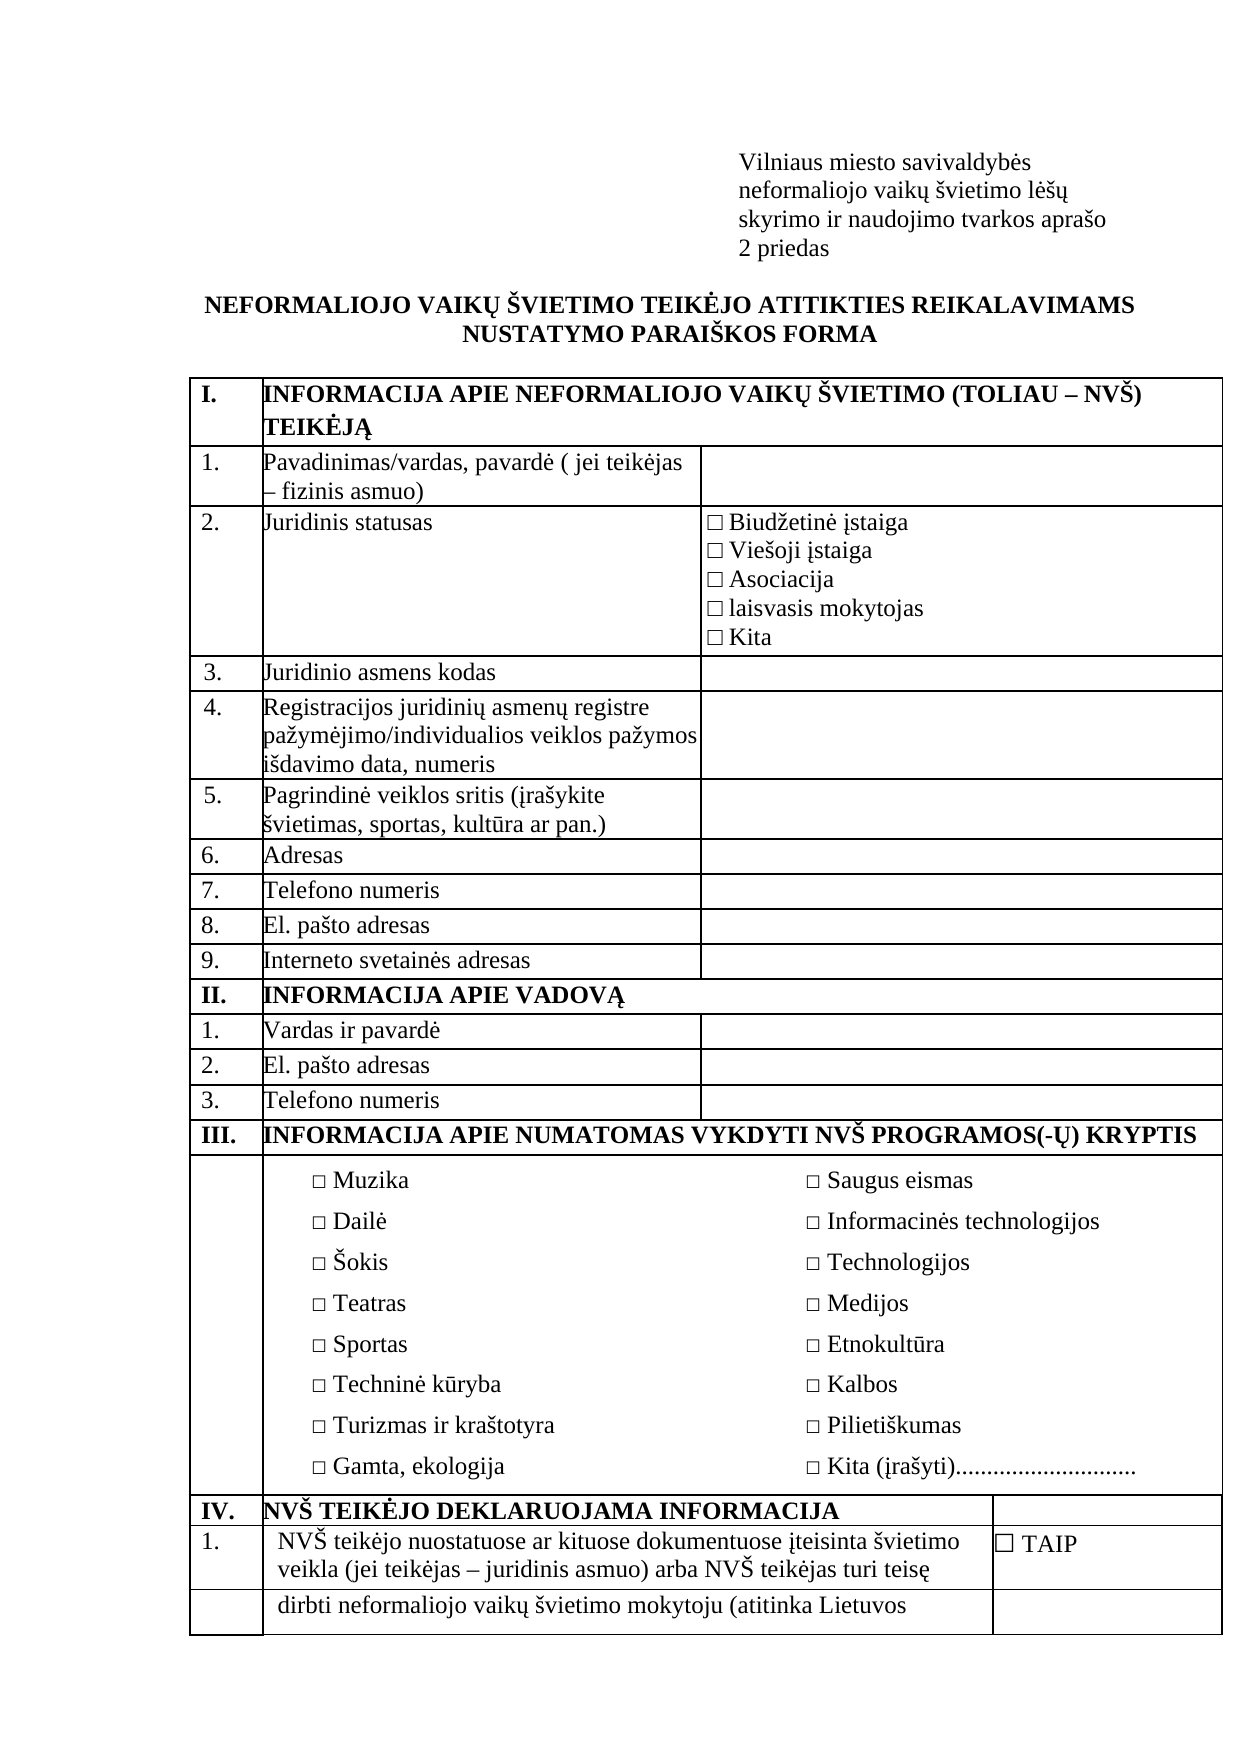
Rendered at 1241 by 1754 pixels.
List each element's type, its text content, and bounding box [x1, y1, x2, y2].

table_cell III. [191, 1121, 262, 1154]
table_cell [702, 657, 1222, 690]
table_cell 7. [191, 875, 262, 908]
table_cell dirbti neformaliojo vaikų švietimo mokytoju (atitinka Lietuvos [264, 1590, 992, 1634]
table_cell 6. [191, 840, 262, 873]
table_cell II. [191, 980, 262, 1013]
text Vilniaus miesto savivaldybės [177, 147, 1162, 176]
table_cell [994, 1496, 1221, 1525]
table_cell 8. [191, 910, 262, 943]
table_cell 2. [191, 1050, 262, 1083]
table_cell Juridinis statusas [264, 507, 700, 655]
table_cell 1. [191, 1526, 262, 1589]
table_cell IV. [191, 1496, 262, 1525]
table_cell 3. [191, 1086, 262, 1118]
table_cell NVŠ TEIKĖJO DEKLARUOJAMA INFORMACIJA [264, 1496, 992, 1525]
table_cell 2. [191, 507, 262, 655]
table_cell Pagrindinė veiklos sritis (įrašykite švietimas, sportas, kultūra ar pan.) [264, 780, 700, 838]
text neformaliojo vaikų švietimo lėšų [177, 176, 1162, 204]
table_cell [702, 875, 1222, 908]
table_cell Juridinio asmens kodas [264, 657, 700, 690]
table_cell El. pašto adresas [264, 910, 700, 943]
table_cell NVŠ teikėjo nuostatuose ar kituose dokumentuose įteisinta švietimo veikla (jei teikėjas – juridinis asmuo) arba NVŠ teikėjas turi teisę [264, 1526, 992, 1589]
table_cell [994, 1590, 1221, 1634]
text NEFORMALIOJO VAIKŲ ŠVIETIMO TEIKĖJO ATITIKTIES REIKALAVIMAMS NUSTATYMO PARAIŠKOS FORMA [177, 291, 1162, 348]
text skyrimo ir naudojimo tvarkos aprašo [177, 204, 1162, 233]
table_cell Interneto svetainės adresas [264, 945, 700, 978]
table_header ☐ Muzika ☐ Dailė ☐ Šokis ☐ Teatras ☐ Sportas ☐ Techninė kūryba ☐ Turizmas ir kraštotyra ☐ Gamta, ekologija [264, 1156, 757, 1494]
table_cell [702, 945, 1222, 978]
table_cell [702, 692, 1222, 778]
table_cell [702, 1015, 1222, 1048]
table_cell 9. [191, 945, 262, 978]
table_cell Telefono numeris [264, 1086, 700, 1118]
table_cell □ Biudžetinė įstaiga □ Viešoji įstaiga □ Asociacija □ laisvasis mokytojas □ Kita [702, 507, 1222, 655]
table_cell INFORMACIJA APIE VADOVĄ [264, 980, 1222, 1013]
table_cell [702, 1050, 1222, 1083]
table_cell [191, 1590, 262, 1634]
table_cell [191, 1156, 262, 1494]
table_header I. [191, 379, 262, 445]
table_cell [702, 910, 1222, 943]
table_header INFORMACIJA APIE NEFORMALIOJO VAIKŲ ŠVIETIMO (TOLIAU – NVŠ) TEIKĖJĄ [264, 379, 1222, 445]
table_cell 3. [191, 657, 262, 690]
table_cell ☐ TAIP [994, 1526, 1221, 1589]
table_cell Adresas [264, 840, 700, 873]
table_cell Pavadinimas/vardas, pavardė ( jei teikėjas – fizinis asmuo) [264, 447, 700, 504]
table_cell 1. [191, 1015, 262, 1048]
table_cell Vardas ir pavardė [264, 1015, 700, 1048]
table_cell El. pašto adresas [264, 1050, 700, 1083]
table_cell INFORMACIJA APIE NUMATOMAS VYKDYTI NVŠ PROGRAMOS(-Ų) KRYPTIS [264, 1121, 1222, 1154]
table_cell 1. [191, 447, 262, 504]
text 2 priedas [177, 233, 1162, 262]
table_cell [702, 780, 1222, 838]
table_cell [702, 840, 1222, 873]
table_cell [702, 1086, 1222, 1118]
table_cell [702, 447, 1222, 504]
table_cell 4. [191, 692, 262, 778]
table_cell Telefono numeris [264, 875, 700, 908]
table_cell Registracijos juridinių asmenų registre pažymėjimo/individualios veiklos pažymos išdavimo data, numeris [264, 692, 700, 778]
table_cell 5. [191, 780, 262, 838]
table_header ☐ Saugus eismas ☐ Informacinės technologijos ☐ Technologijos ☐ Medijos ☐ Etnokultūra ☐ Kalbos ☐ Pilietiškumas ☐ Kita (įrašyti)............................. [757, 1156, 1222, 1494]
